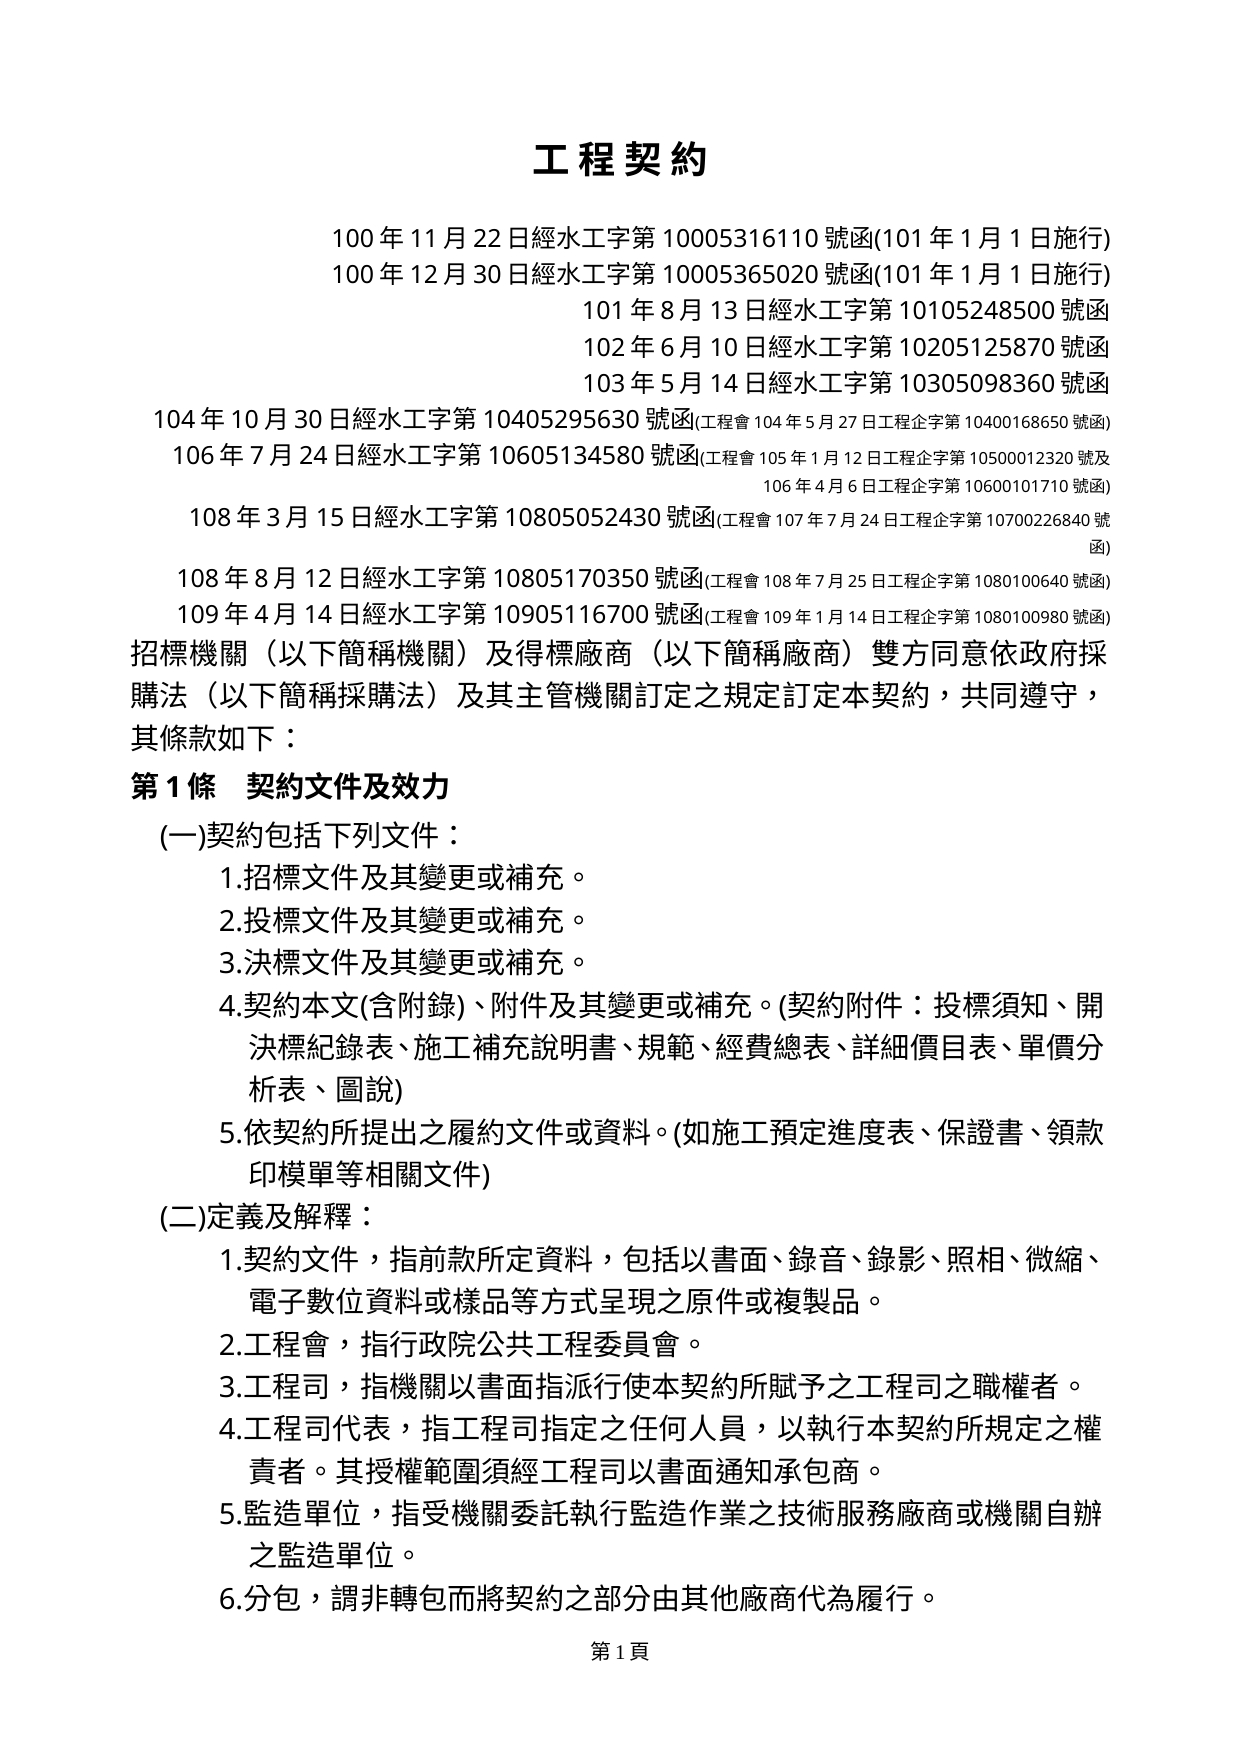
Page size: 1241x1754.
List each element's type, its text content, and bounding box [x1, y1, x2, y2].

text 4.工程司代表，指工程司指定之任何人員，以執行本契約所規定之權責者。其授權範圍須經工程司以書面通知承包商。 [218, 1406, 1104, 1491]
text 1.契約文件，指前款所定資料，包括以書面、錄音、錄影、照相、微縮、電子數位資料或樣品等方式呈現之原件或複製品。 [218, 1236, 1104, 1321]
text 2.投標文件及其變更或補充。 [218, 897, 1104, 940]
text 103年5月14日經水工字第10305098360號函 [130, 363, 1110, 399]
text 3.工程司，指機關以書面指派行使本契約所賦予之工程司之職權者。 [218, 1363, 1104, 1406]
text 100年12月30日經水工字第10005365020號函(101年1月1日施行) [130, 254, 1110, 291]
text 101年8月13日經水工字第10105248500號函 [130, 291, 1110, 327]
text (一)契約包括下列文件： [159, 812, 1110, 855]
text (二)定義及解釋： [159, 1194, 1110, 1236]
text 3.決標文件及其變更或補充。 [218, 940, 1104, 982]
text 100年11月22日經水工字第10005316110號函(101年1月1日施行) [130, 218, 1110, 254]
text 109年4月14日經水工字第10905116700號函(工程會109年1月14日工程企字第1080100980號函) [130, 594, 1110, 631]
text 106年7月24日經水工字第10605134580號函(工程會105年1月12日工程企字第10500012320號及106年4月6日工程企字第10600101710號函) [167, 436, 1110, 497]
text 6.分包，謂非轉包而將契約之部分由其他廠商代為履行。 [218, 1575, 1104, 1618]
text 108年8月12日經水工字第10805170350號函(工程會108年7月25日工程企字第1080100640號函) [130, 558, 1110, 594]
text 第1條 契約文件及效力 [130, 764, 1110, 806]
text 104年10月30日經水工字第10405295630號函(工程會104年5月27日工程企字第10400168650號函) [130, 399, 1110, 436]
text 工 程 契 約 [130, 130, 1110, 184]
text 108年3月15日經水工字第10805052430號函(工程會107年7月24日工程企字第10700226840號函) [130, 497, 1110, 558]
text 5.監造單位，指受機關委託執行監造作業之技術服務廠商或機關自辦之監造單位。 [218, 1491, 1104, 1575]
text 5.依契約所提出之履約文件或資料。(如施工預定進度表、保證書、領款印模單等相關文件) [218, 1109, 1104, 1194]
text 4.契約本文(含附錄)、附件及其變更或補充。(契約附件：投標須知、開決標紀錄表、施工補充說明書、規範、經費總表、詳細價目表、單價分析表、圖說) [218, 982, 1104, 1109]
text 招標機關（以下簡稱機關）及得標廠商（以下簡稱廠商）雙方同意依政府採購法（以下簡稱採購法）及其主管機關訂定之規定訂定本契約，共同遵守，其條款如下： [130, 631, 1110, 758]
text 102年6月10日經水工字第10205125870號函 [130, 327, 1110, 363]
text 2.工程會，指行政院公共工程委員會。 [218, 1321, 1104, 1363]
text 1.招標文件及其變更或補充。 [218, 855, 1104, 897]
